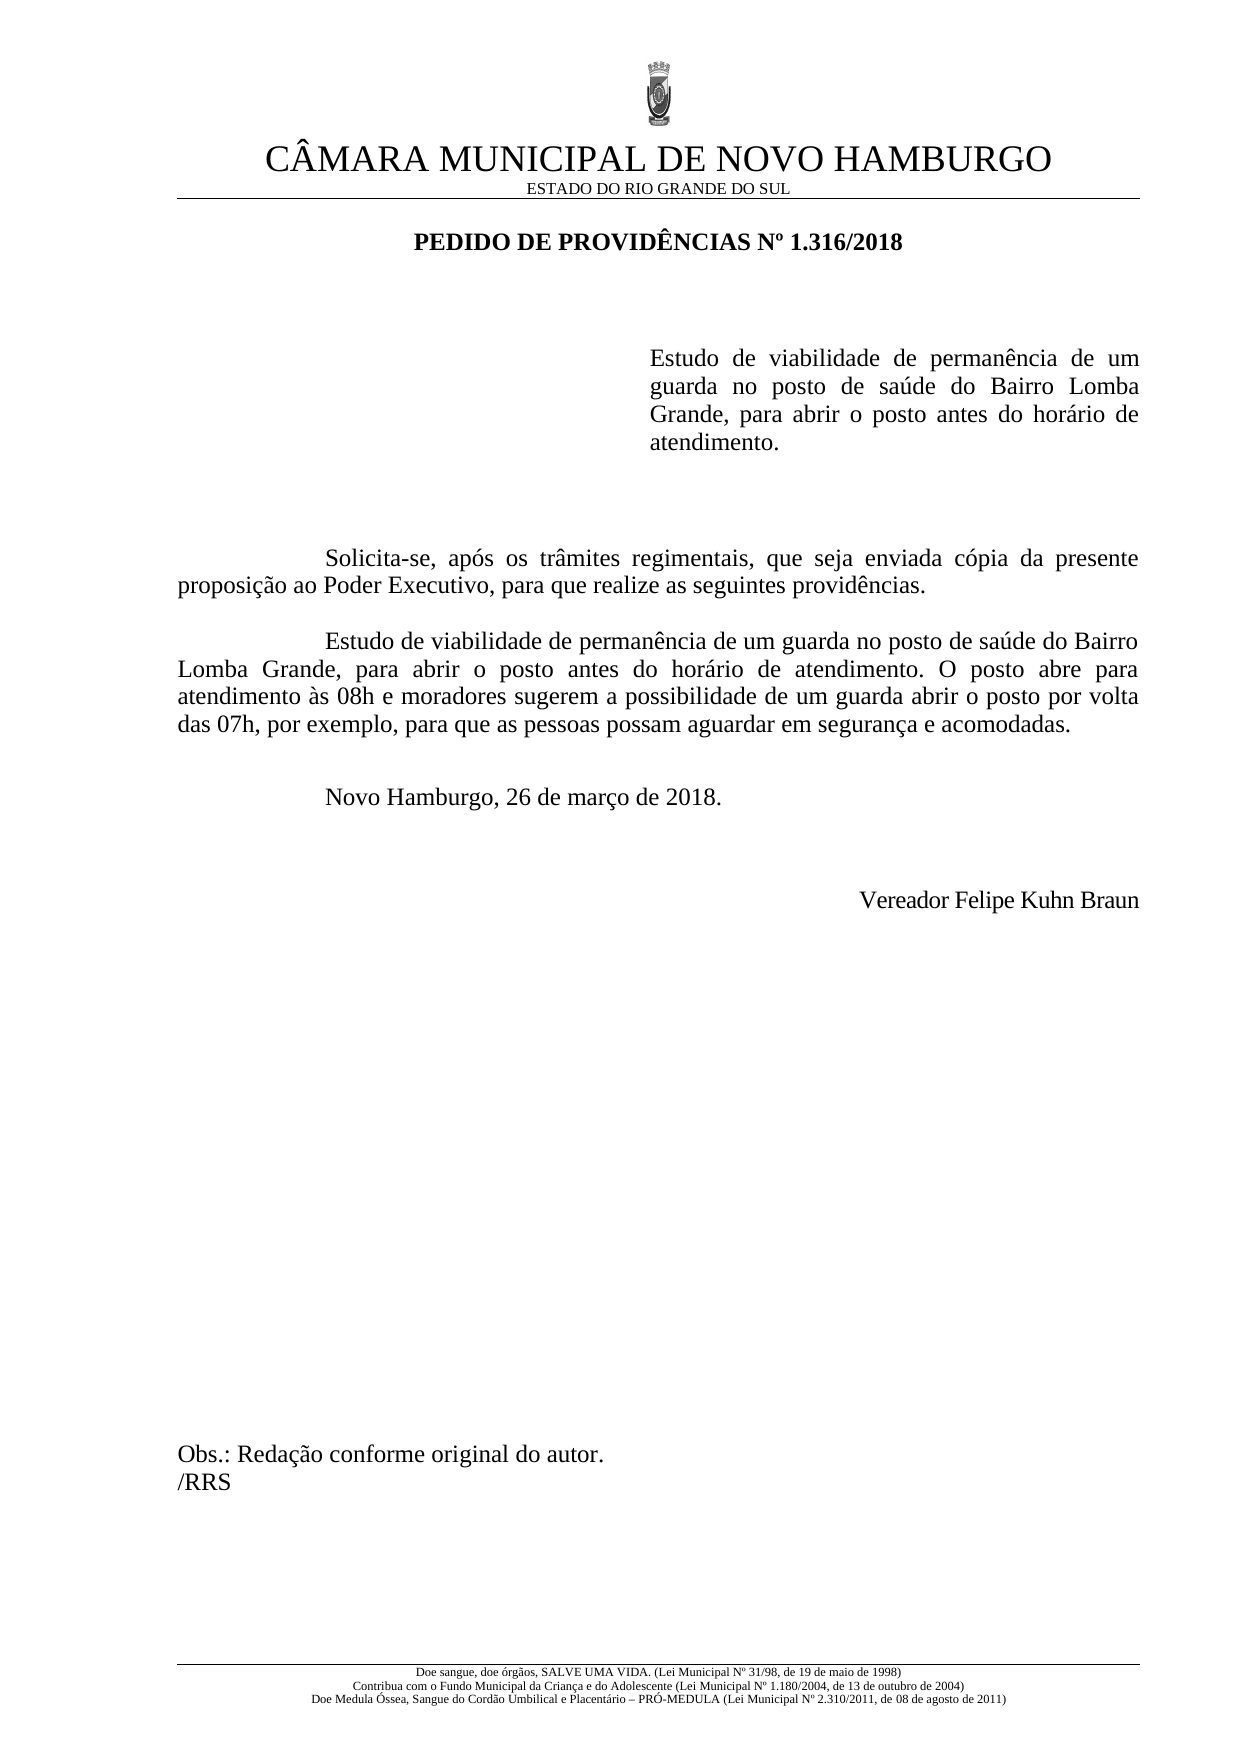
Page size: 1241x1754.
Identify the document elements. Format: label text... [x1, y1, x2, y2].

text Solicita-se, após os trâmites regimentais, que seja enviada cópia da presente proposição ao Poder Executivo, para que realize as seguintes providências. [177, 544, 1140, 599]
text Estudo de viabilidade de permanência de um guarda no posto de saúde do Bairro Lomba Grande, para abrir o posto antes do horário de atendimento. O posto abre para atendimento às 08h e moradores sugerem a possibilidade de um guarda abrir o posto por volta das 07h, por exemplo, para que as pessoas possam aguardar em segurança e acomodadas. [177, 627, 1140, 738]
text Vereador Felipe Kuhn Braun [177, 886, 1140, 914]
text /RRS [177, 1468, 1140, 1496]
text Novo Hamburgo, 26 de março de 2018. [177, 783, 1140, 811]
text PEDIDO DE PROVIDÊNCIAS Nº 1.316/2018 [177, 228, 1140, 256]
text Estudo de viabilidade de permanência de um guarda no posto de saúde do Bairro Lomba Grande, para abrir o posto antes do horário de atendimento. [649, 344, 1140, 455]
text Obs.: Redação conforme original do autor. [177, 1440, 1140, 1468]
